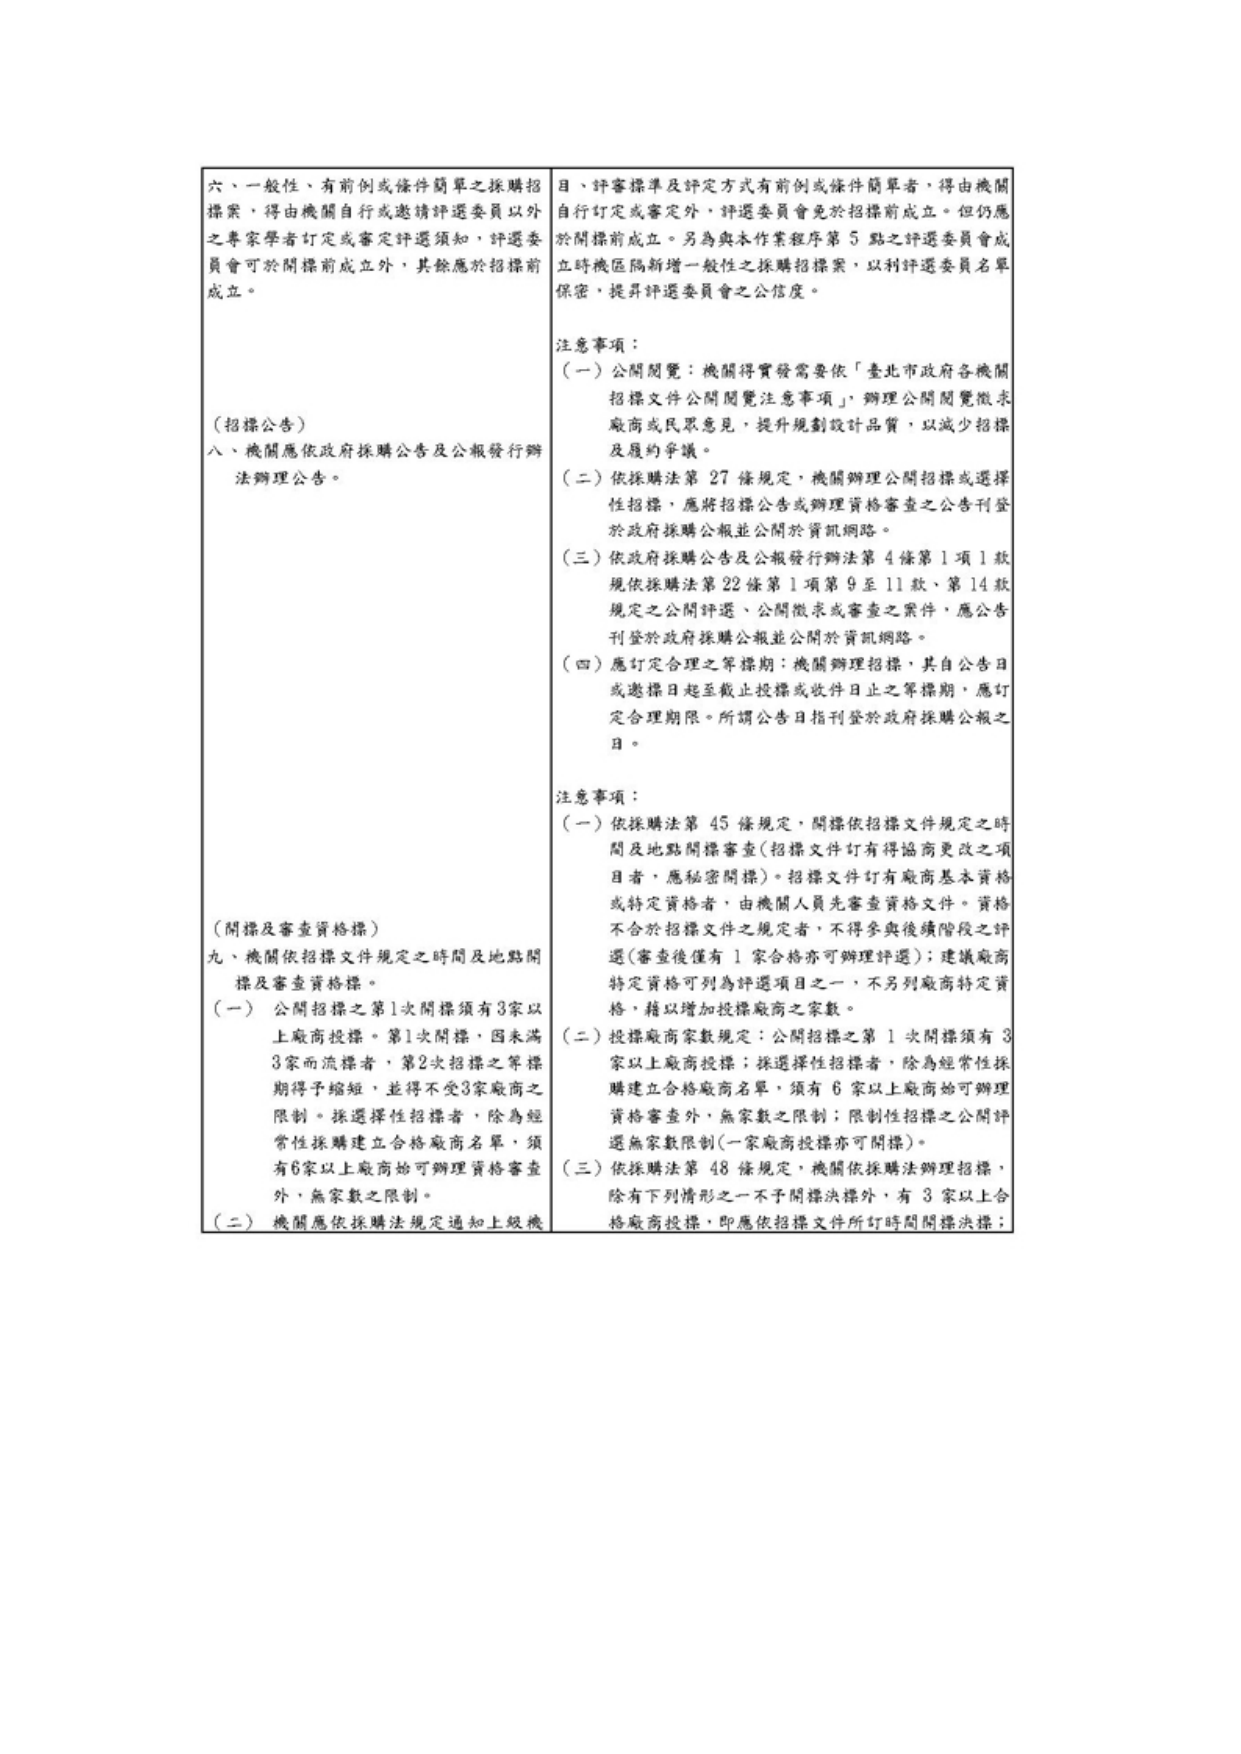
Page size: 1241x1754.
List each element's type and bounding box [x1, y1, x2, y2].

picture [187, 150, 1047, 1249]
